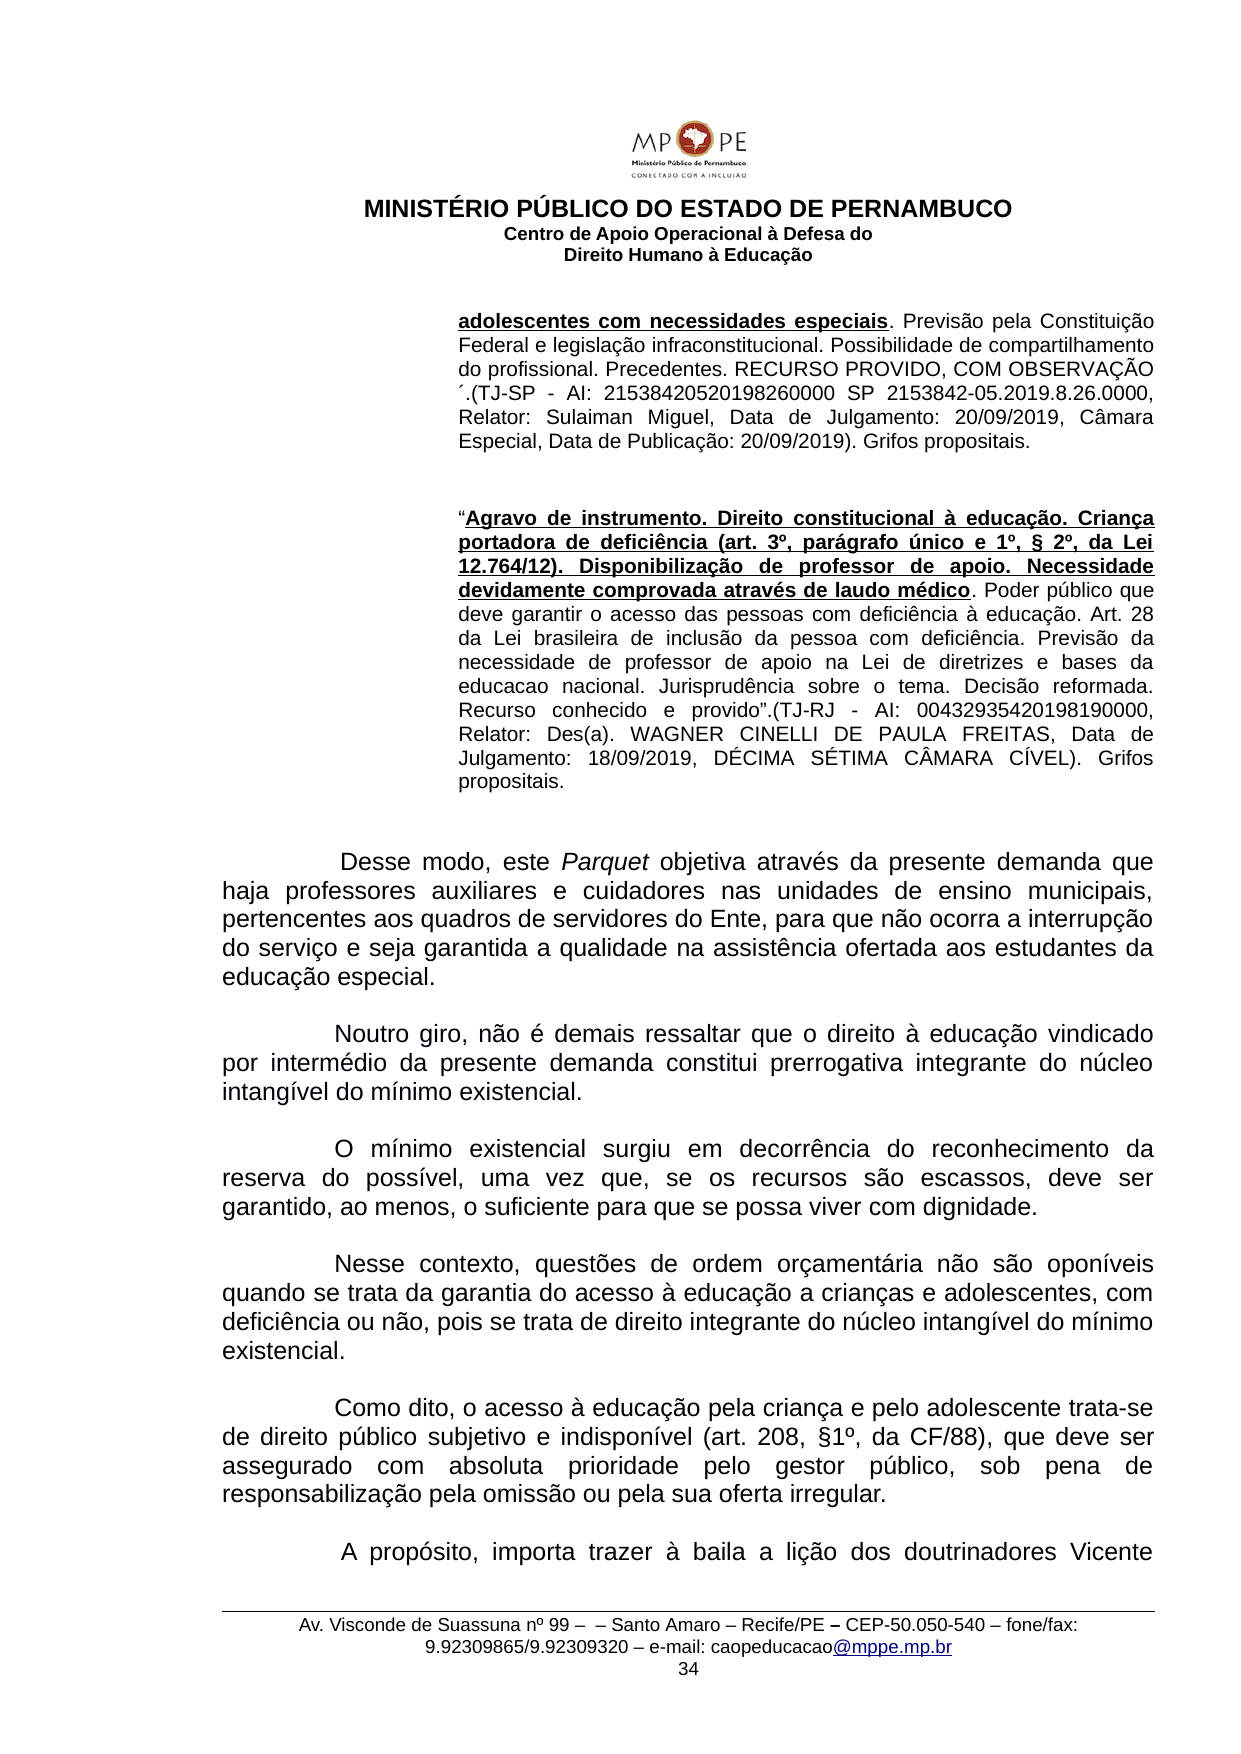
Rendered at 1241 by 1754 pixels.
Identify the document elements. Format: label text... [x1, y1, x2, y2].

text “Agravo de instrumento. Direito constitucional à educação. Criança portadora de deficiência (art. 3º, parágrafo único e 1º, § 2º, da Lei 12.764/12). Disponibilização de professor de apoio. Necessidade [458, 506, 1155, 575]
text Nesse contexto, questões de ordem orçamentária não são oponíveis quando se trata da garantia do acesso à educação a crianças e adolescentes, com deficiência ou não, pois se trata de direito integrante do núcleo intangível do mínimo existencial. [222, 1249, 1155, 1364]
text Noutro giro, não é demais ressaltar que o direito à educação vindicado por intermédio da presente demanda constitui prerrogativa integrante do núcleo intangível do mínimo existencial. [222, 1019, 1155, 1106]
picture [604, 103, 773, 194]
text adolescentes com necessidades especiais. Previsão pela Constituição Federal e legislação infraconstitucional. Possibilidade de compartilhamento do profissional. Precedentes. RECURSO PROVIDO, COM OBSERVAÇÃO´.(TJ-SP - AI: 21538420520198260000 SP 2153842-05.2019.8.26.0000, Relator: Sulaiman Miguel, Data de Julgamento: 20/09/2019, Câmara Especial, Data de Publicação: 20/09/2019). Grifos propositais. [458, 309, 1155, 453]
text devidamente comprovada através de laudo médico. Poder público que deve garantir o acesso das pessoas com deficiência à educação. Art. 28 da Lei brasileira de inclusão da pessoa com deficiência. Previsão da necessidade de professor de apoio na Lei de diretrizes e bases da educacao nacional. Jurisprudência sobre o tema. Decisão reformada. Recurso conhecido e provido”.(TJ-RJ - AI: 00432935420198190000, Relator: Des(a). WAGNER CINELLI DE PAULA FREITAS, Data de Julgamento: 18/09/2019, DÉCIMA SÉTIMA CÂMARA CÍVEL). Grifos propositais. [458, 576, 1155, 793]
text A propósito, importa trazer à baila a lição dos doutrinadores Vicente [222, 1537, 1155, 1566]
text Como dito, o acesso à educação pela criança e pelo adolescente trata-se de direito público subjetivo e indisponível (art. 208, §1º, da CF/88), que deve ser assegurado com absoluta prioridade pelo gestor público, sob pena de responsabilização pela omissão ou pela sua oferta irregular. [222, 1393, 1155, 1508]
text O mínimo existencial surgiu em decorrência do reconhecimento da reserva do possível, uma vez que, se os recursos são escassos, deve ser garantido, ao menos, o suficiente para que se possa viver com dignidade. [222, 1134, 1155, 1221]
text Desse modo, este Parquet objetiva através da presente demanda que haja professores auxiliares e cuidadores nas unidades de ensino municipais, pertencentes aos quadros de servidores do Ente, para que não ocorra a interrupção do serviço e seja garantida a qualidade na assistência ofertada aos estudantes da educação especial. [222, 847, 1155, 991]
